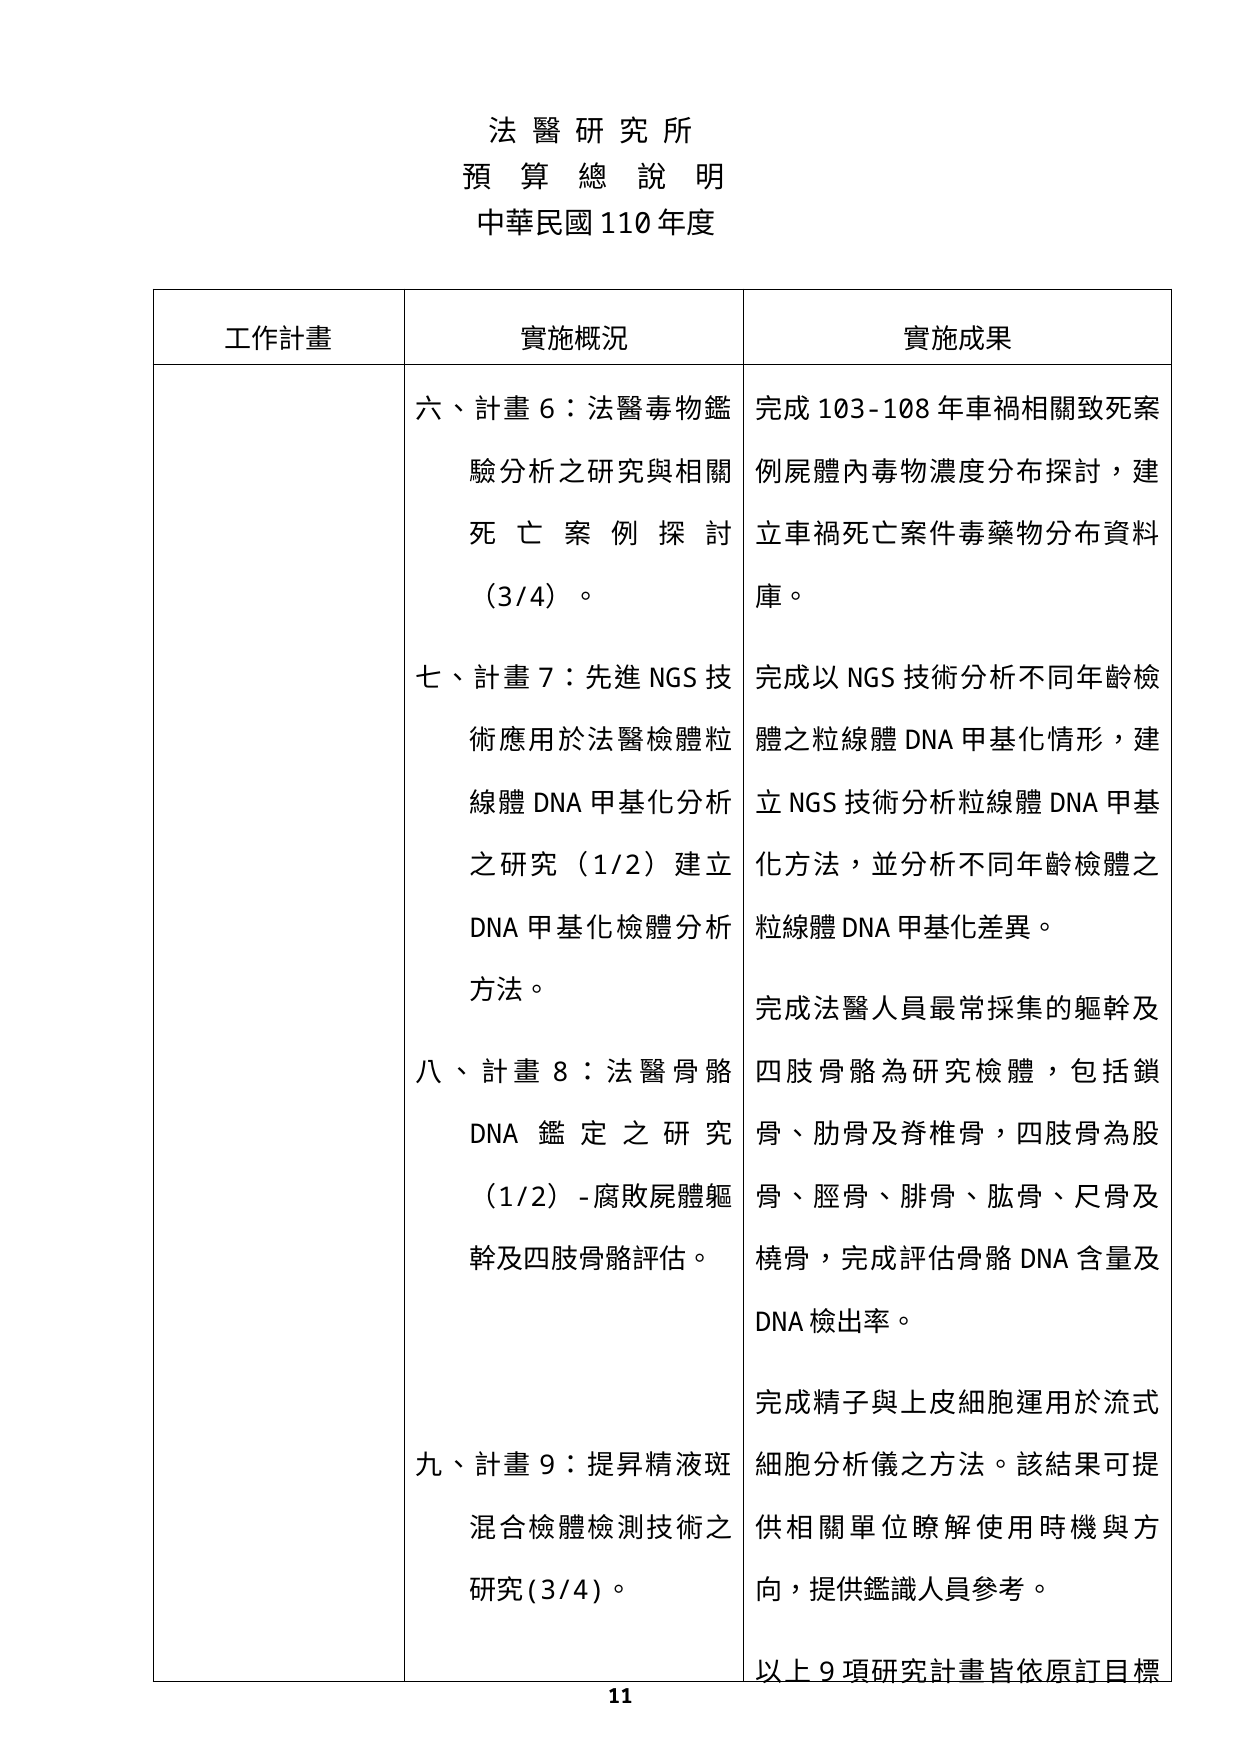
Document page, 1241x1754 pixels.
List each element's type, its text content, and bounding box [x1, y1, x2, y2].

table_header 實施成果 [744, 290, 1171, 364]
table_header 實施概況 [405, 290, 743, 364]
table_cell 完成103-108年車禍相關致死案例屍體內毒物濃度分布探討，建立車禍死亡案件毒藥物分布資料庫。 完成以NGS技術分析不同年齡檢體之粒線體DNA甲基化情形，建立NGS技術分析粒線體DNA甲基化方法，並分析不同年齡檢體之粒線體DNA甲基化差異。 完成法醫人員最常採集的軀幹及四肢骨骼為研究檢體，包括鎖骨、肋骨及脊椎骨，四肢骨為股骨、脛骨、腓骨、肱骨、尺骨及橈骨，完成評估骨骼DNA含量及DNA檢出率。 完成精子與上皮細胞運用於流式細胞分析儀之方法。該結果可提供相關單位瞭解使用時機與方向，提供鑑識人員參考。 以上9項研究計畫皆依原訂目標如期完成。 [744, 365, 1171, 1681]
table_header 工作計畫 [154, 290, 404, 364]
table_cell 六、計畫6：法醫毒物鑑驗分析之研究與相關死亡案例探討（3/4）。 七、計畫7：先進NGS技術應用於法醫檢體粒線體DNA甲基化分析之研究（1/2）建立DNA甲基化檢體分析方法。 八、計畫8：法醫骨骼DNA鑑定之研究（1/2）-腐敗屍體軀幹及四肢骨骼評估。 九、計畫9：提昇精液斑混合檢體檢測技術之研究(3/4)。 [405, 365, 743, 1681]
table_cell [154, 365, 404, 1681]
